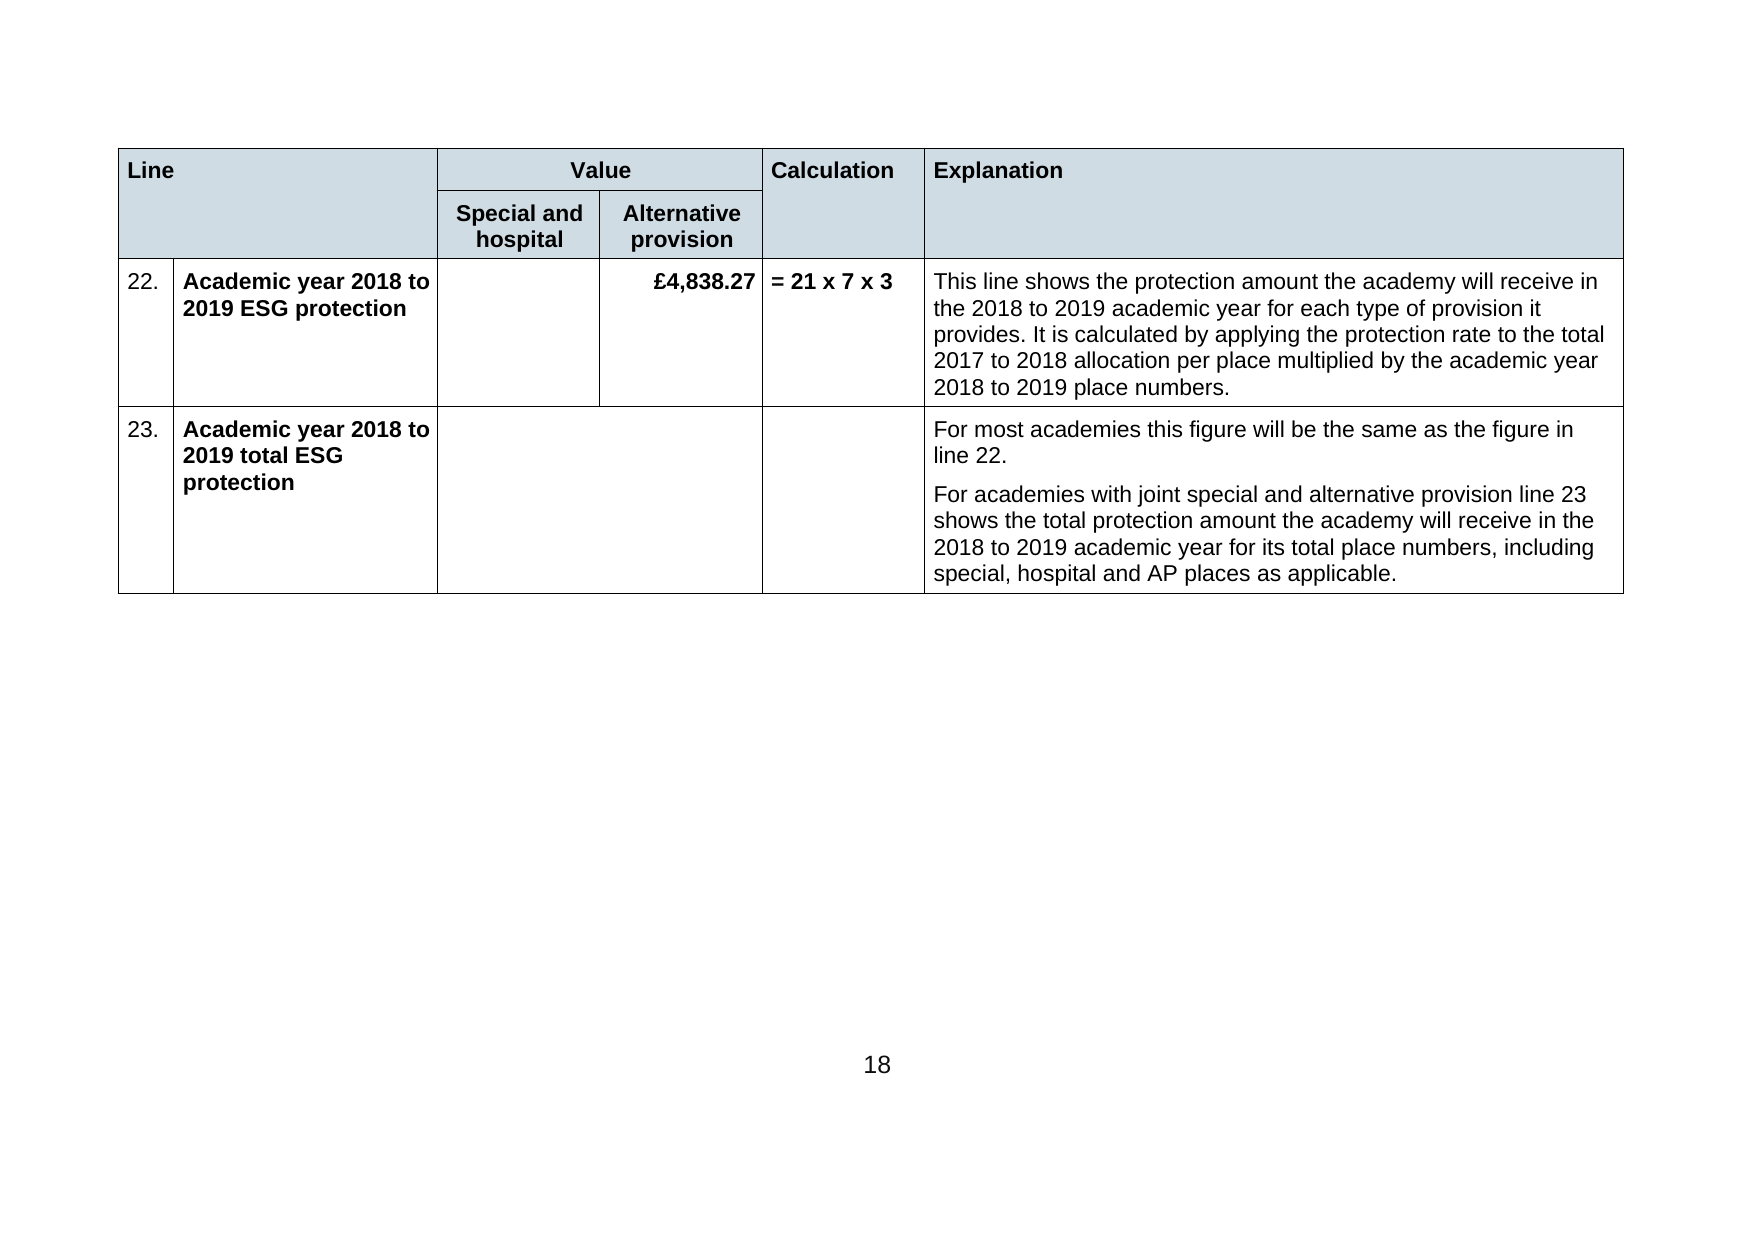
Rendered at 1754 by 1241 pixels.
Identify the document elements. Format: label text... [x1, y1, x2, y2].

table_cell For most academies this figure will be the same as the figure in line 22. For academies with joint special and alternative provision line 23 shows the total protection amount the academy will receive in the 2018 to 2019 academic year for its total place numbers, including special, hospital and AP places as applicable. [925, 407, 1623, 592]
table_header Line [119, 149, 437, 258]
table_header Explanation [925, 149, 1623, 258]
table_cell [438, 259, 599, 406]
table_header Value [438, 149, 762, 190]
table_cell £4,838.27 [600, 259, 762, 406]
table_cell Academic year 2018 to 2019 ESG protection [174, 259, 437, 406]
table_cell Alternative provision [600, 191, 762, 258]
table_cell [763, 407, 924, 592]
table_cell Academic year 2018 to 2019 total ESG protection [174, 407, 437, 592]
table_header Calculation [763, 149, 924, 258]
table_cell = 21 x 7 x 3 [763, 259, 924, 406]
table_cell Special and hospital [438, 191, 599, 258]
table_cell This line shows the protection amount the academy will receive in the 2018 to 2019 academic year for each type of provision it provides. It is calculated by applying the protection rate to the total 2017 to 2018 allocation per place multiplied by the academic year 2018 to 2019 place numbers. [925, 259, 1623, 406]
table_cell [119, 259, 173, 406]
table_cell [438, 407, 762, 592]
table_cell [119, 407, 173, 592]
